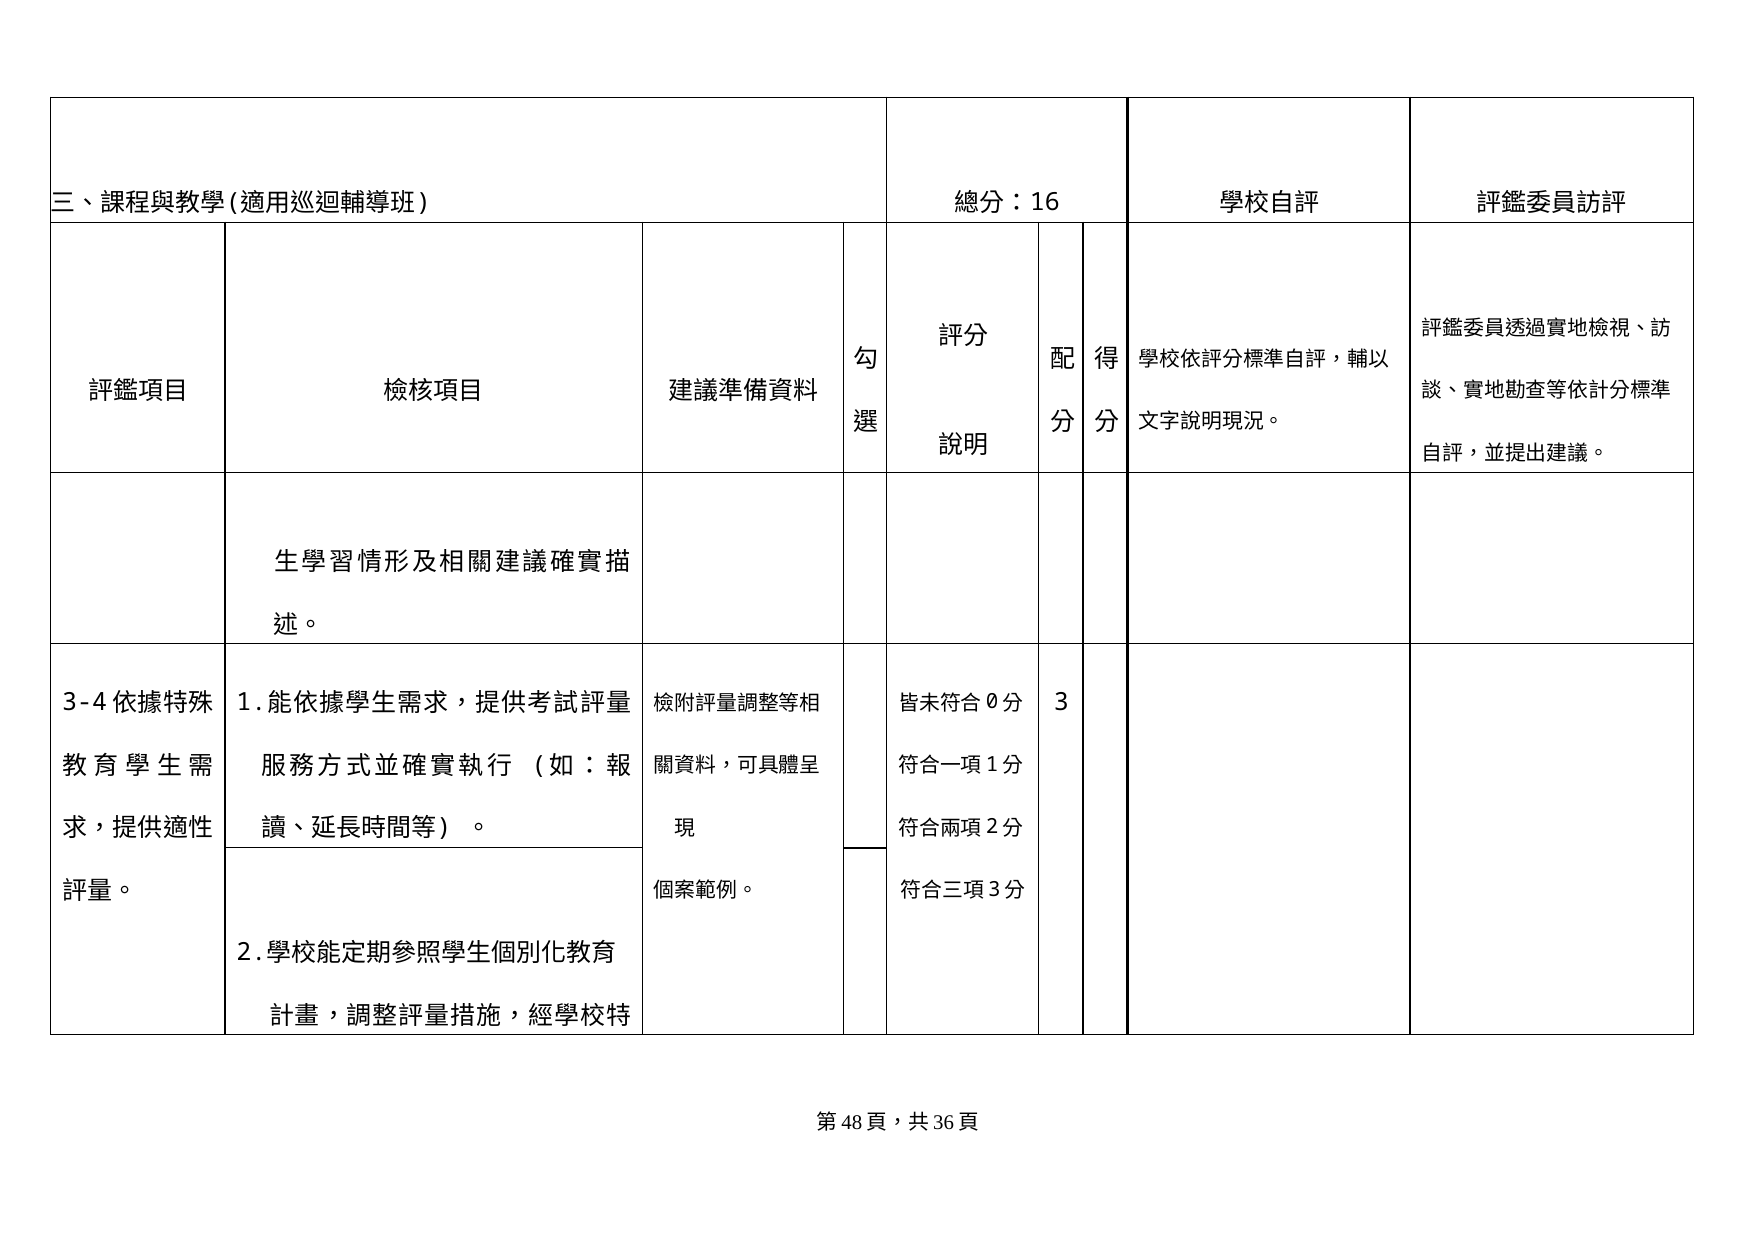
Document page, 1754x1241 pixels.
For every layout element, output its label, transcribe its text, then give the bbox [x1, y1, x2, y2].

table_cell 1.能依據學生需求，提供考試評量服務方式並確實執行 (如：報讀、延長時間等) 。 [226, 644, 642, 847]
table_cell 建議準備資料 [643, 223, 843, 472]
table_header 評鑑委員訪評 [1411, 98, 1693, 222]
table_header 學校自評 [1129, 98, 1409, 222]
table_cell [1039, 473, 1082, 643]
table_header 總分：16 [887, 98, 1126, 222]
table_cell [844, 473, 886, 643]
table_cell [1129, 644, 1409, 1034]
table_cell 檢附評量調整等相 關資料，可具體呈現 個案範例。 [643, 644, 843, 1034]
table_header 三、課程與教學(適用巡迴輔導班) [51, 98, 886, 222]
table_cell 配分 [1039, 223, 1082, 472]
table_cell [643, 473, 843, 643]
table_cell 得分 [1084, 223, 1126, 472]
table_cell 評鑑委員透過實地檢視、訪談、實地勘查等依計分標準自評，並提出建議。 [1411, 223, 1693, 472]
table_cell [887, 473, 1038, 643]
table_cell [1084, 473, 1126, 643]
table_cell 檢核項目 [226, 223, 642, 472]
table_cell [1411, 644, 1693, 1034]
table_cell 勾選 [844, 223, 886, 472]
table_cell [1084, 644, 1126, 1034]
table_cell 學校依評分標準自評，輔以文字說明現況。 [1129, 223, 1409, 472]
table_cell 2.學校能定期參照學生個別化教育 計畫，調整評量措施，經學校特 [226, 848, 642, 1034]
table_cell [1411, 473, 1693, 643]
table_cell [51, 473, 224, 643]
table_cell 3-4依據特殊教育學生需求，提供適性評量。 [51, 644, 224, 1034]
table_cell [1129, 473, 1409, 643]
table_cell 生學習情形及相關建議確實描述。 [226, 473, 642, 643]
table_cell [844, 849, 886, 1034]
table_cell 評分 說明 [887, 223, 1038, 472]
table_cell [844, 644, 886, 847]
table_cell 3 [1039, 644, 1082, 1034]
table_cell 評鑑項目 [51, 223, 224, 472]
table_cell 皆未符合0分 符合一項1分 符合兩項2分 符合三項3分 [887, 644, 1038, 1034]
